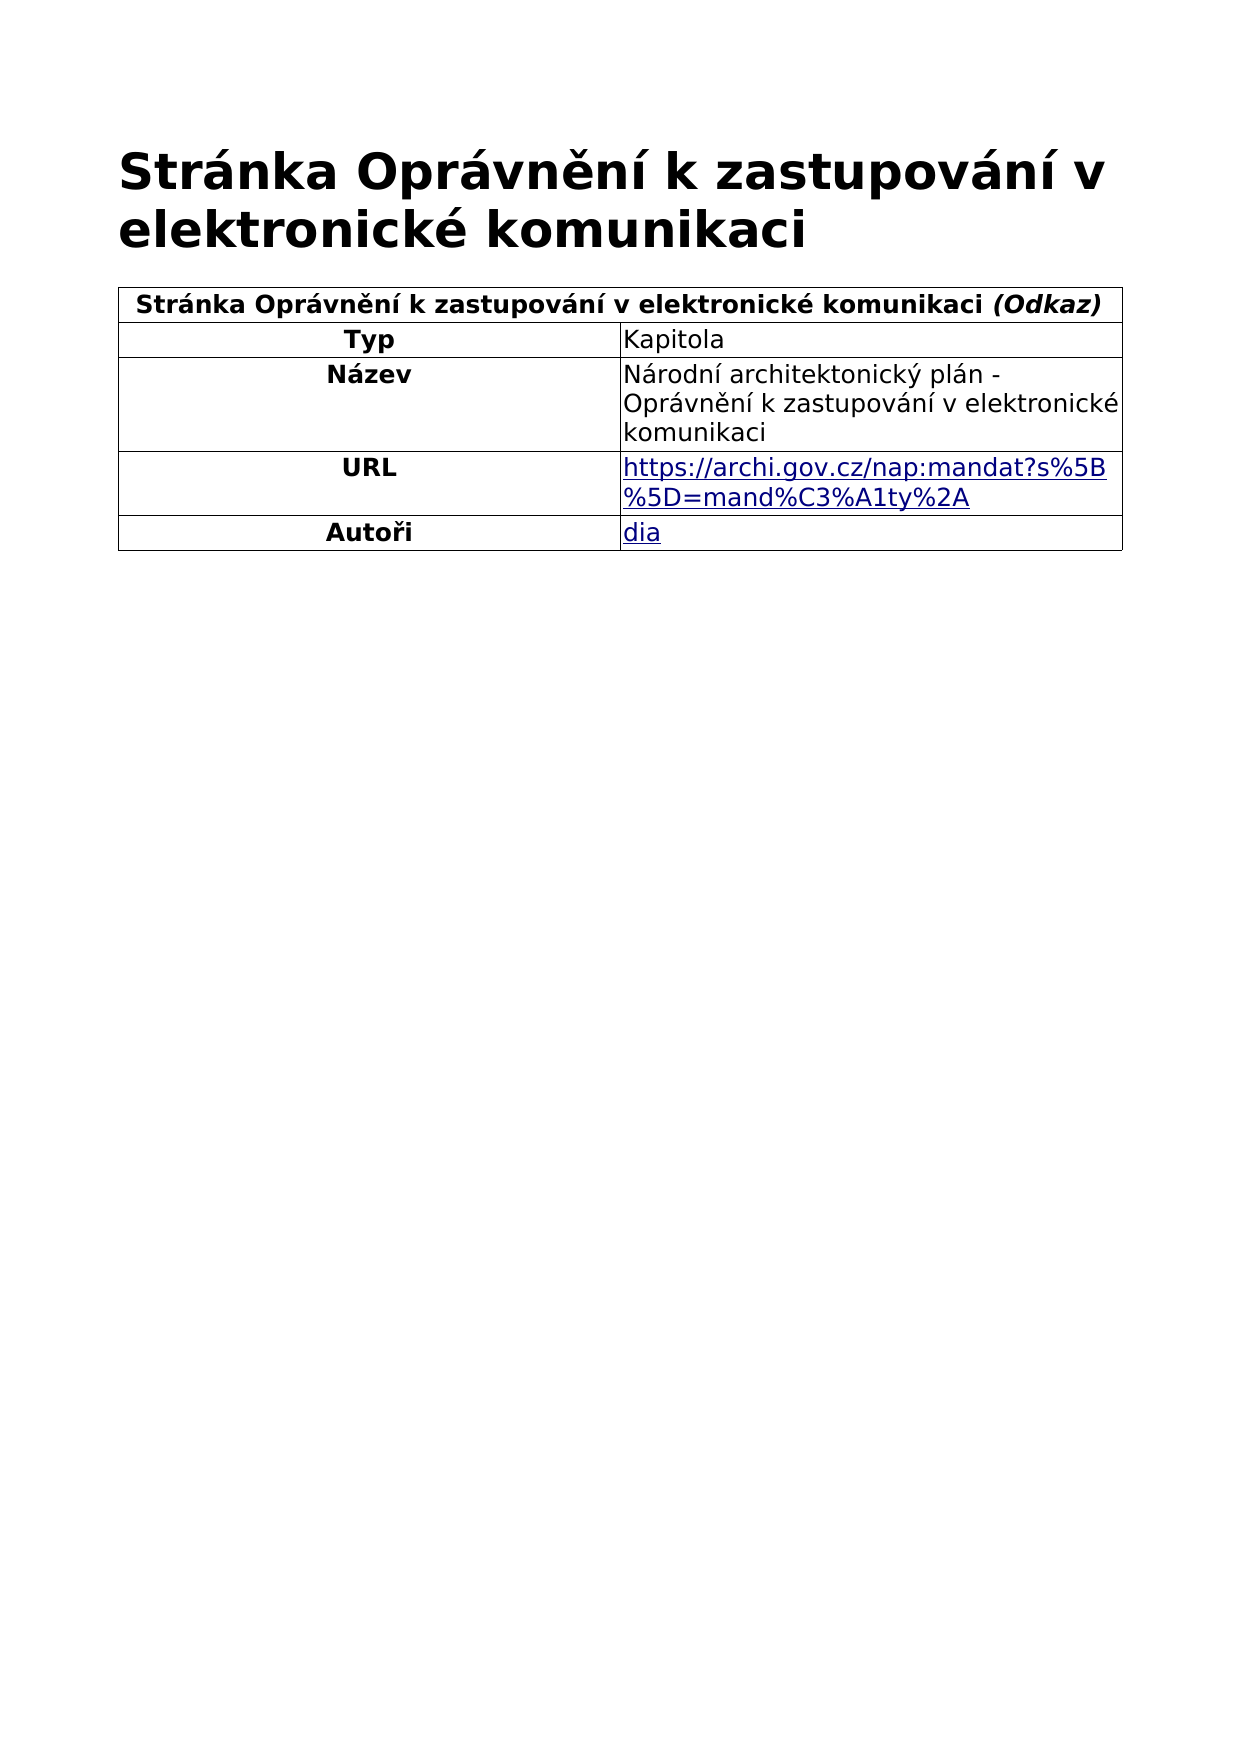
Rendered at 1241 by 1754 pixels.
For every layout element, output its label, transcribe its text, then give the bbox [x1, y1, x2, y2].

table_cell Kapitola [621, 323, 1122, 357]
table_header Stránka Oprávnění k zastupování v elektronické komunikaci (Odkaz) [119, 288, 1122, 322]
table_cell URL [119, 452, 620, 515]
table_cell Národní architektonický plán - Oprávnění k zastupování v elektronické komunikaci [621, 358, 1122, 451]
table_cell dia [621, 516, 1122, 550]
subtitle Stránka Oprávnění k zastupování v elektronické komunikaci [118, 143, 1122, 259]
table_cell https://archi.gov.cz/nap:mandat?s%5B%5D=mand%C3%A1ty%2A [621, 452, 1122, 515]
table_cell Autoři [119, 516, 620, 550]
table_cell Název [119, 358, 620, 451]
table_cell Typ [119, 323, 620, 357]
